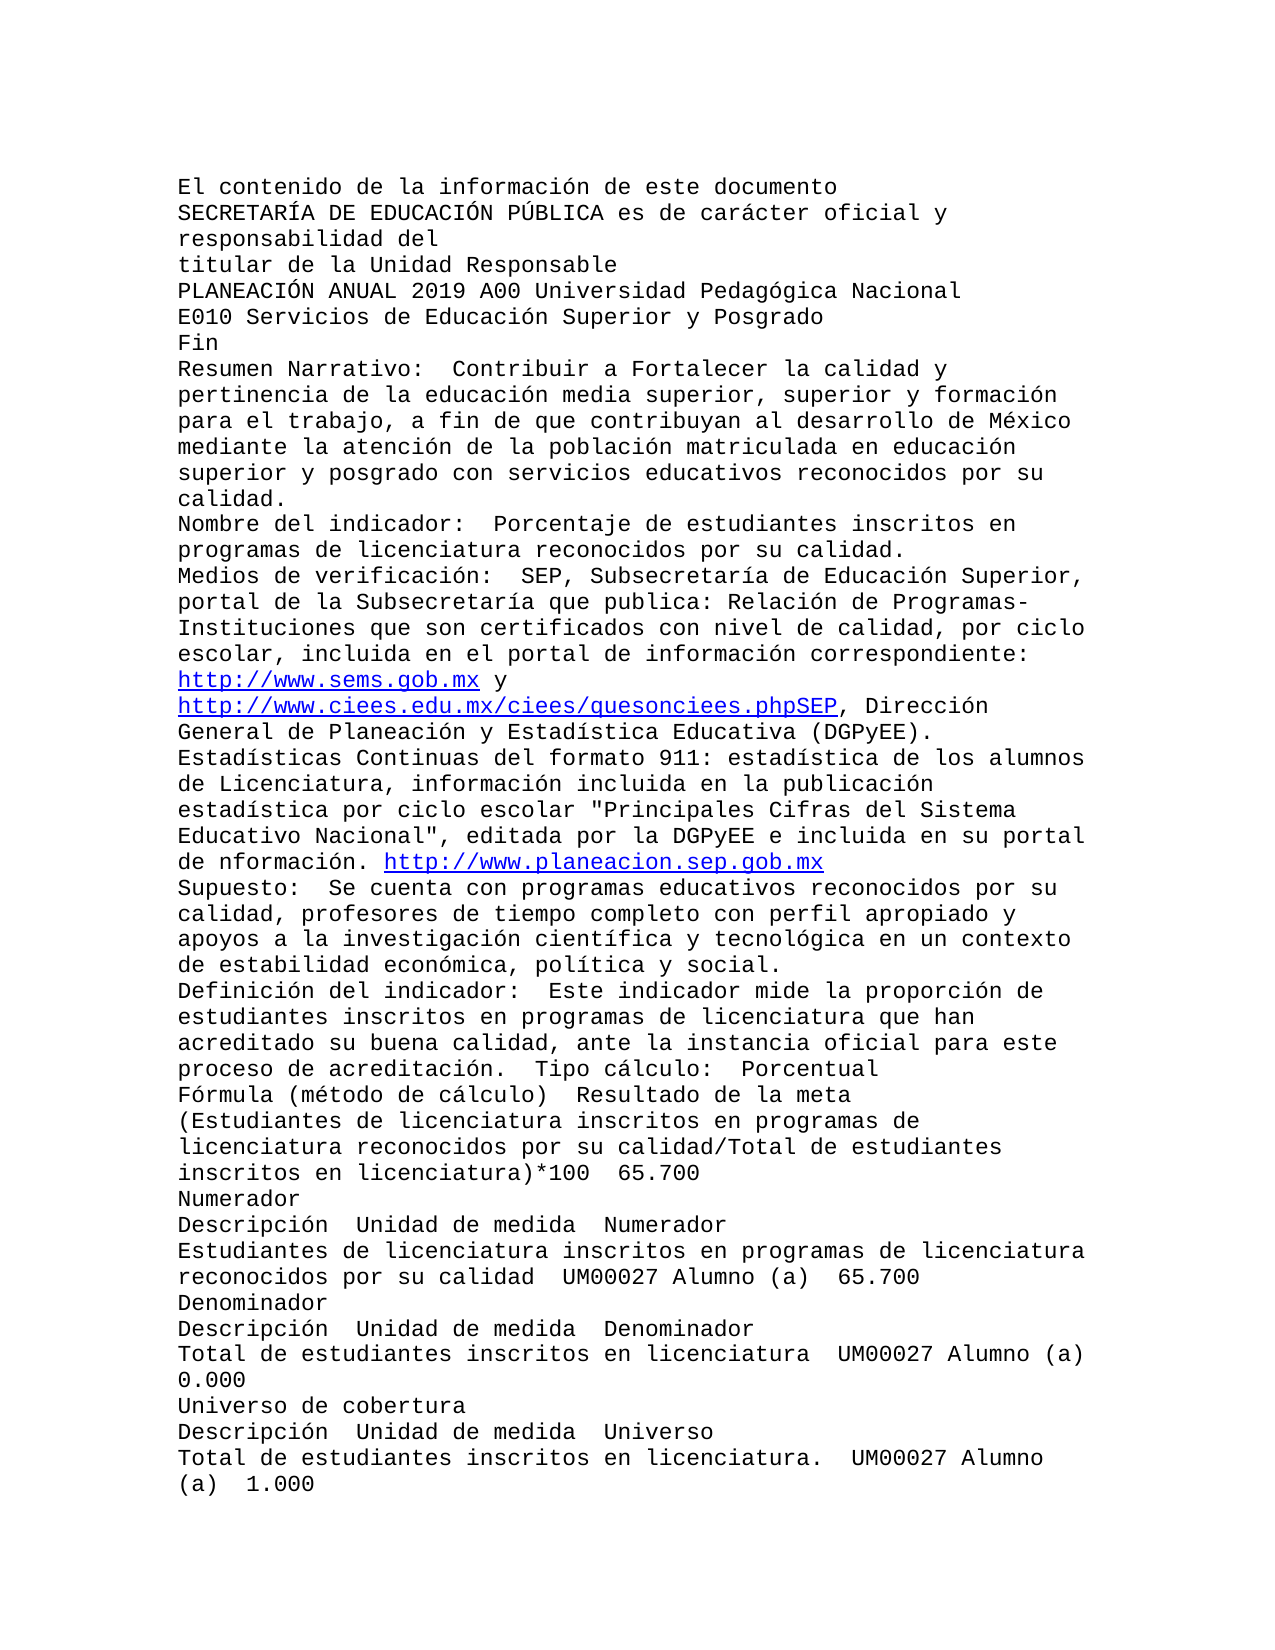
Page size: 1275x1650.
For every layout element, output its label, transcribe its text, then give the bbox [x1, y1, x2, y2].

text Descripción Unidad de medida Denominador [177, 1317, 1098, 1343]
text Total de estudiantes inscritos en licenciatura. UM00027 Alumno (a) 1.000 [177, 1447, 1098, 1498]
text (Estudiantes de licenciatura inscritos en programas de licenciatura reconocidos por su calidad/Total de estudiantes inscritos en licenciatura)*100 65.700 [177, 1109, 1098, 1187]
text Medios de verificación: SEP, Subsecretaría de Educación Superior, portal de la Subsecretaría que publica: Relación de Programas-Instituciones que son certificados con nivel de calidad, por ciclo escolar, incluida en el portal de información correspondiente: http://www.sems.gob.mx y http://www.ciees.edu.mx/ciees/quesonciees.phpSEP, Dirección General de Planeación y Estadística Educativa (DGPyEE). Estadísticas Continuas del formato 911: estadística de los alumnos de Licenciatura, información incluida en la publicación estadística por ciclo escolar "Principales Cifras del Sistema Educativo Nacional", editada por la DGPyEE e incluida en su portal de nformación. http://www.planeacion.sep.gob.mx [177, 565, 1098, 876]
text E010 Servicios de Educación Superior y Posgrado [177, 305, 1098, 331]
text Definición del indicador: Este indicador mide la proporción de estudiantes inscritos en programas de licenciatura que han acreditado su buena calidad, ante la instancia oficial para este proceso de acreditación. Tipo cálculo: Porcentual [177, 980, 1098, 1083]
text Estudiantes de licenciatura inscritos en programas de licenciatura reconocidos por su calidad UM00027 Alumno (a) 65.700 [177, 1239, 1098, 1291]
text Resumen Narrativo: Contribuir a Fortalecer la calidad y pertinencia de la educación media superior, superior y formación para el trabajo, a fin de que contribuyan al desarrollo de México mediante la atención de la población matriculada en educación superior y posgrado con servicios educativos reconocidos por su calidad. [177, 357, 1098, 513]
text titular de la Unidad Responsable [177, 253, 1098, 279]
text Nombre del indicador: Porcentaje de estudiantes inscritos en programas de licenciatura reconocidos por su calidad. [177, 513, 1098, 565]
text Numerador [177, 1187, 1098, 1213]
text El contenido de la información de este documento [177, 176, 1098, 202]
text PLANEACIÓN ANUAL 2019 A00 Universidad Pedagógica Nacional [177, 279, 1098, 305]
text Descripción Unidad de medida Numerador [177, 1213, 1098, 1239]
text Total de estudiantes inscritos en licenciatura UM00027 Alumno (a) 0.000 [177, 1343, 1098, 1395]
text Denominador [177, 1291, 1098, 1317]
text Universo de cobertura [177, 1395, 1098, 1421]
text SECRETARÍA DE EDUCACIÓN PÚBLICA es de carácter oficial y responsabilidad del [177, 202, 1098, 253]
text Fin [177, 331, 1098, 357]
text Fórmula (método de cálculo) Resultado de la meta [177, 1083, 1098, 1109]
text Supuesto: Se cuenta con programas educativos reconocidos por su calidad, profesores de tiempo completo con perfil apropiado y apoyos a la investigación científica y tecnológica en un contexto de estabilidad económica, política y social. [177, 876, 1098, 980]
text Descripción Unidad de medida Universo [177, 1421, 1098, 1447]
